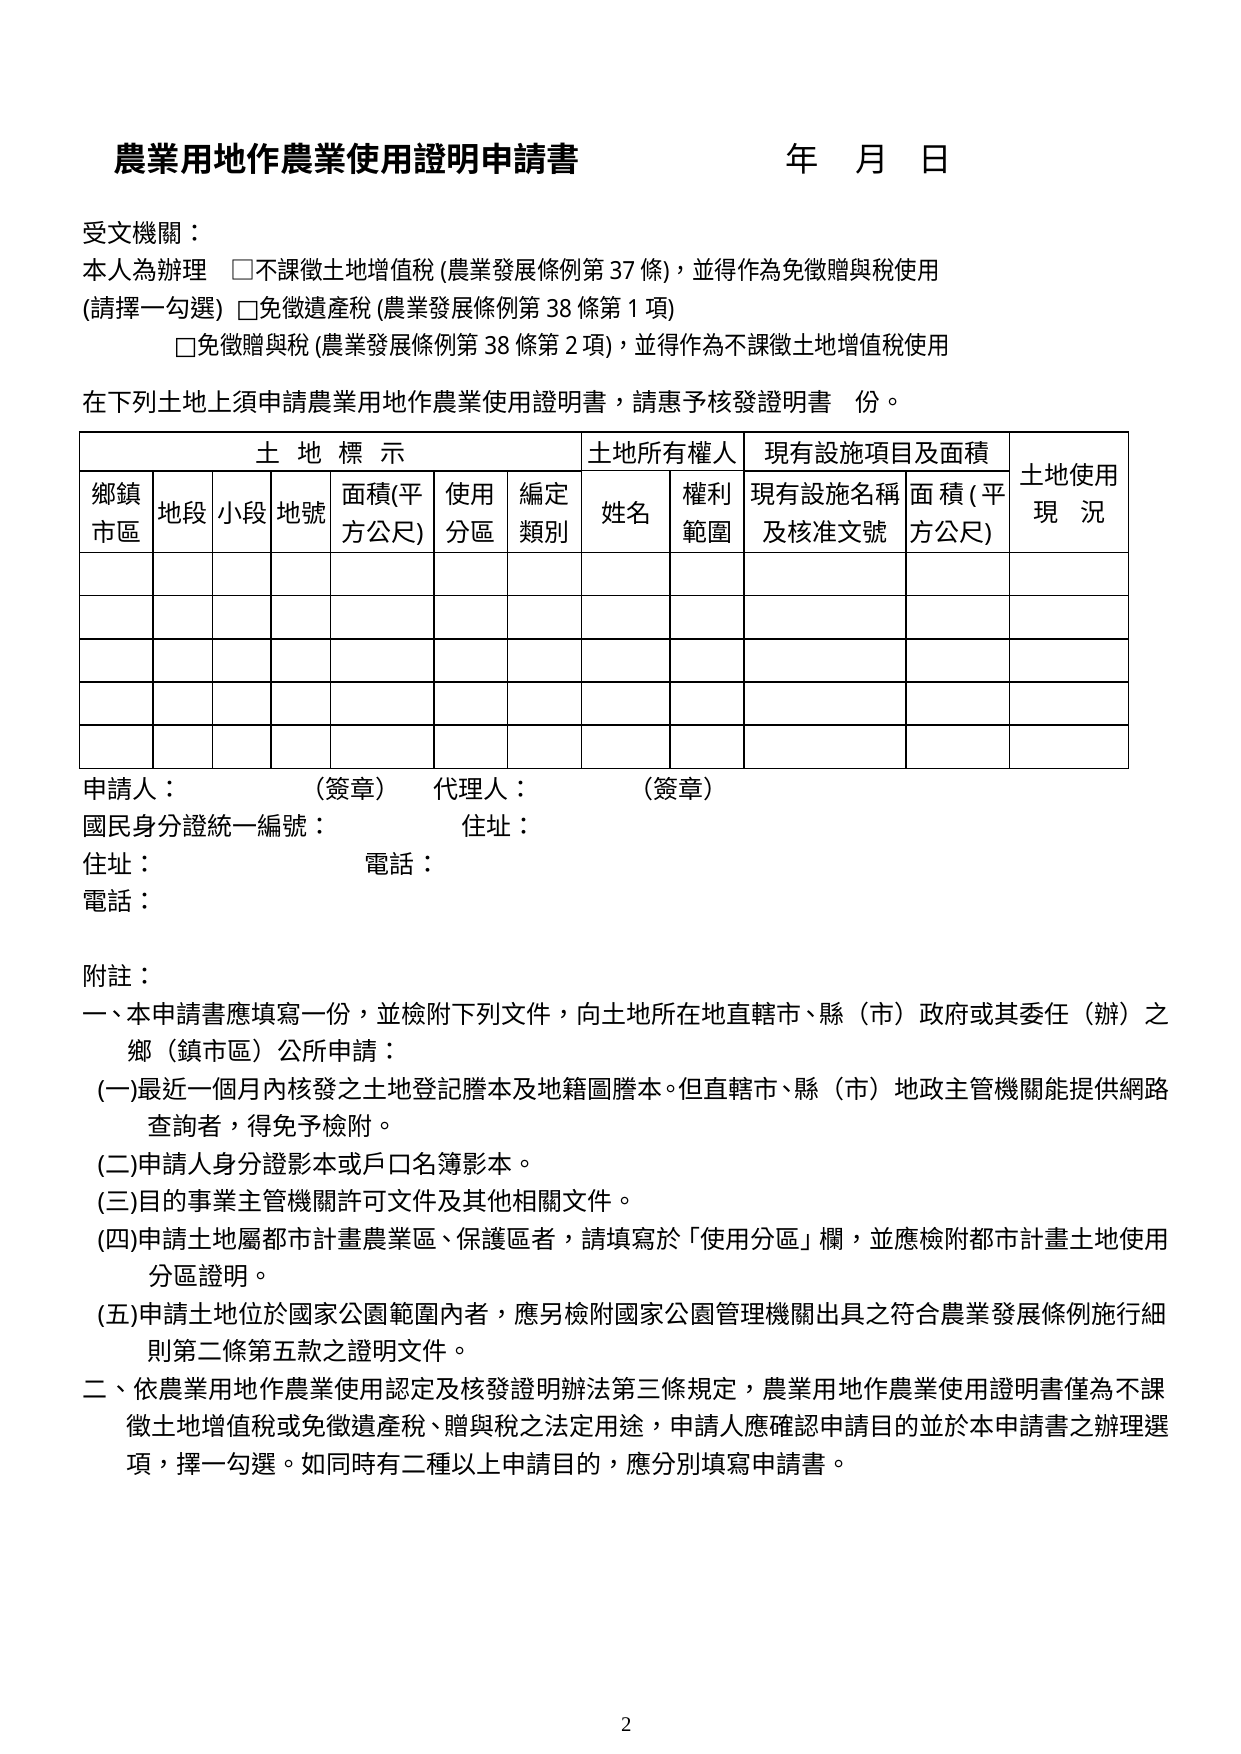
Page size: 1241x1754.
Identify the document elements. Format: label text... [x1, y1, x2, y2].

table_cell [154, 640, 212, 681]
text (一)最近一個月內核發之土地登記謄本及地籍圖謄本。但直轄市、縣（市）地政主管機關能提供網路查詢者，得免予檢附。 [97, 1069, 1169, 1144]
table_cell [745, 683, 905, 724]
table_cell [331, 683, 433, 724]
table_cell [80, 640, 152, 681]
text 申請人： （簽章） 代理人： （簽章） [83, 769, 1217, 806]
table_cell [671, 596, 743, 638]
table_cell [582, 683, 669, 724]
table_header 土 地 標 示 [80, 433, 581, 470]
text 在下列土地上須申請農業用地作農業使用證明書，請惠予核發證明書 份。 [83, 381, 1169, 419]
text □免徵贈與稅 (農業發展條例第38條第2項)，並得作為不課徵土地增值稅使用 [83, 325, 1169, 363]
text 住址： 電話： [83, 844, 1169, 881]
text (四)申請土地屬都市計畫農業區、保護區者，請填寫於「使用分區」欄，並應檢附都市計畫土地使用分區證明。 [97, 1219, 1169, 1294]
table_header 土地所有權人 [582, 433, 743, 470]
table_cell 面積(平方公尺) [907, 472, 1009, 551]
table_cell [154, 683, 212, 724]
table_cell [582, 596, 669, 638]
table_cell [907, 640, 1009, 681]
table_cell [1010, 596, 1128, 638]
table_cell [745, 640, 905, 681]
table_cell [154, 553, 212, 595]
table_cell 現有設施名稱及核准文號 [745, 472, 905, 551]
table_cell [80, 596, 152, 638]
table_cell 面積(平方公尺) [331, 472, 433, 551]
table_cell [671, 553, 743, 595]
table_cell [671, 640, 743, 681]
table_cell [272, 553, 330, 595]
table_cell [435, 683, 507, 724]
table_cell [80, 553, 152, 595]
table_cell [745, 596, 905, 638]
table_cell [671, 683, 743, 724]
table_cell [213, 640, 270, 681]
text 附註： [83, 956, 1169, 994]
table_cell [508, 640, 581, 681]
text 國民身分證統一編號： 住址： [83, 806, 1169, 844]
table_cell [1010, 640, 1128, 681]
table_cell [508, 596, 581, 638]
table_cell [272, 683, 330, 724]
text (二)申請人身分證影本或戶口名簿影本。 [83, 1144, 1169, 1181]
table_cell [331, 596, 433, 638]
table_cell [80, 683, 152, 724]
table_cell [435, 640, 507, 681]
table_cell [213, 596, 270, 638]
text (三)目的事業主管機關許可文件及其他相關文件。 [83, 1181, 1169, 1219]
table_cell [213, 683, 270, 724]
text 本人為辦理 □不課徵土地增值稅 (農業發展條例第37條)，並得作為免徵贈與稅使用 [83, 250, 1169, 288]
table_cell 鄉鎮市區 [80, 472, 152, 551]
table_cell 權利 範圍 [671, 471, 743, 551]
table_cell [80, 726, 152, 768]
table_cell [1010, 683, 1128, 724]
table_cell [671, 726, 743, 768]
table_cell [213, 553, 270, 595]
table_cell [582, 640, 669, 681]
table_cell 地號 [272, 472, 330, 551]
table_cell [508, 683, 581, 724]
table_cell [907, 596, 1009, 638]
table_cell [1010, 553, 1128, 595]
text 電話： [83, 881, 1169, 919]
table_cell [508, 553, 581, 595]
table_cell [907, 726, 1009, 768]
text 受文機關： [83, 213, 1169, 250]
table_cell [154, 596, 212, 638]
table_cell [745, 553, 905, 595]
table_cell [435, 726, 507, 768]
table_cell [907, 553, 1009, 595]
table_cell [272, 640, 330, 681]
table_cell [331, 640, 433, 681]
table_header 土地使用 現 況 [1010, 433, 1128, 551]
table_cell 小段 [213, 472, 270, 551]
table_cell [508, 726, 581, 768]
table_cell [435, 553, 507, 595]
table_cell [154, 726, 212, 768]
table_cell [907, 683, 1009, 724]
table_cell [331, 726, 433, 768]
text 二、依農業用地作農業使用認定及核發證明辦法第三條規定，農業用地作農業使用證明書僅為不課徵土地增值稅或免徵遺產稅、贈與稅之法定用途，申請人應確認申請目的並於本申請書之辦理選項，擇一勾選。如同時有二種以上申請目的，應分別填寫申請書。 [83, 1369, 1169, 1481]
table_cell 編定 類別 [508, 472, 581, 551]
text (五)申請土地位於國家公園範圍內者，應另檢附國家公園管理機關出具之符合農業發展條例施行細則第二條第五款之證明文件。 [97, 1294, 1169, 1369]
text 農業用地作農業使用證明申請書 年 月 日 [83, 119, 1169, 194]
table_header 現有設施項目及面積 [745, 433, 1009, 470]
table_cell 姓名 [582, 471, 669, 551]
table_cell [213, 726, 270, 768]
table_cell [582, 553, 669, 595]
table_cell [745, 726, 905, 768]
table_cell 使用 分區 [435, 472, 507, 551]
table_cell [435, 596, 507, 638]
table_cell [582, 726, 669, 768]
table_cell [1010, 726, 1128, 768]
table_cell [272, 596, 330, 638]
text (請擇一勾選) □免徵遺產稅 (農業發展條例第38條第1項) [83, 288, 1169, 325]
table_cell [272, 726, 330, 768]
table_cell 地段 [154, 472, 212, 551]
text 一、本申請書應填寫一份，並檢附下列文件，向土地所在地直轄市、縣（市）政府或其委任（辦）之鄉（鎮市區）公所申請： [83, 994, 1169, 1069]
table_cell [331, 553, 433, 595]
